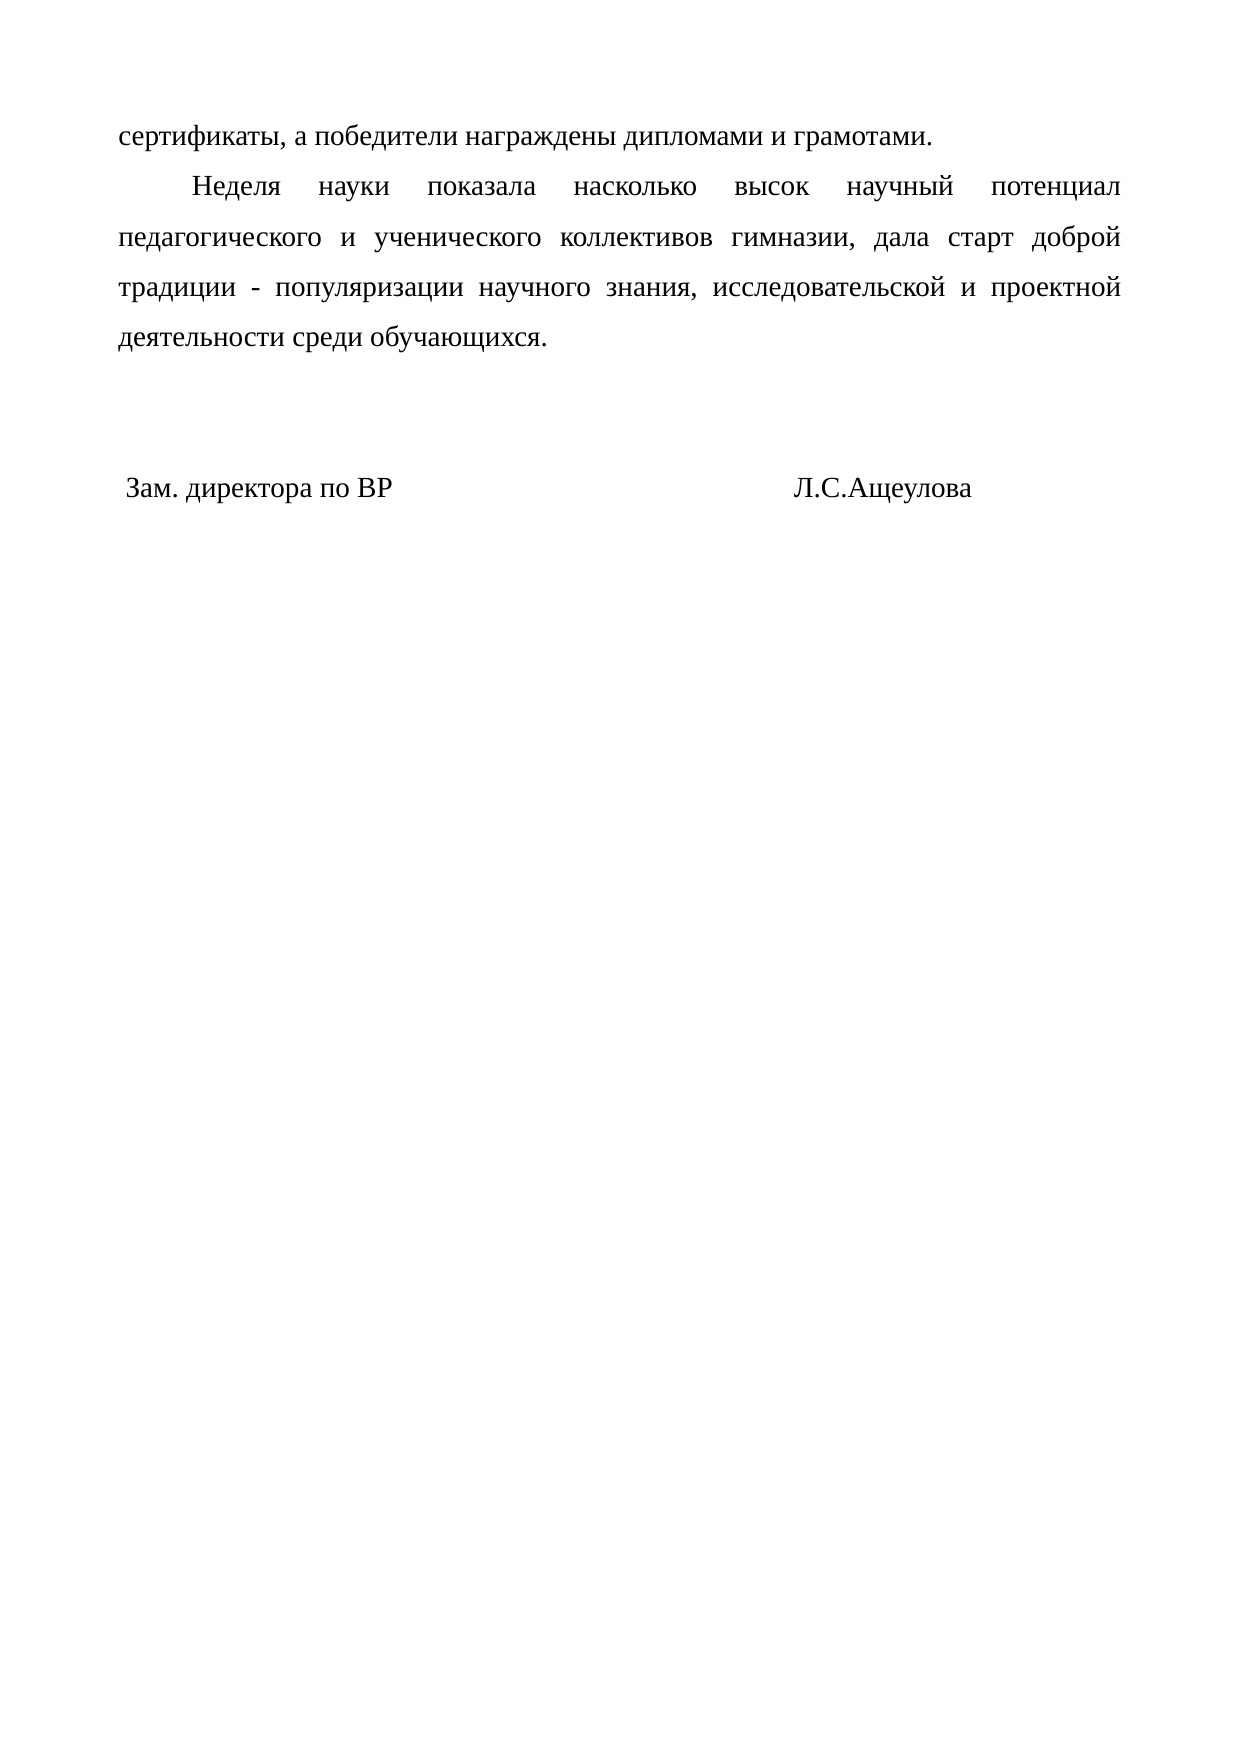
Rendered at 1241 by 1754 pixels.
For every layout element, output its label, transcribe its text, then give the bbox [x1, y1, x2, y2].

text Неделя науки показала насколько высок научный потенциал педагогического и ученического коллективов гимназии, дала старт доброй традиции - популяризации научного знания, исследовательской и проектной деятельности среди обучающихся. [118, 168, 1122, 353]
text Зам. директора по ВР Л.С.Ащеулова [118, 470, 1122, 504]
text сертификаты, а победители награждены дипломами и грамотами. [118, 118, 1122, 152]
